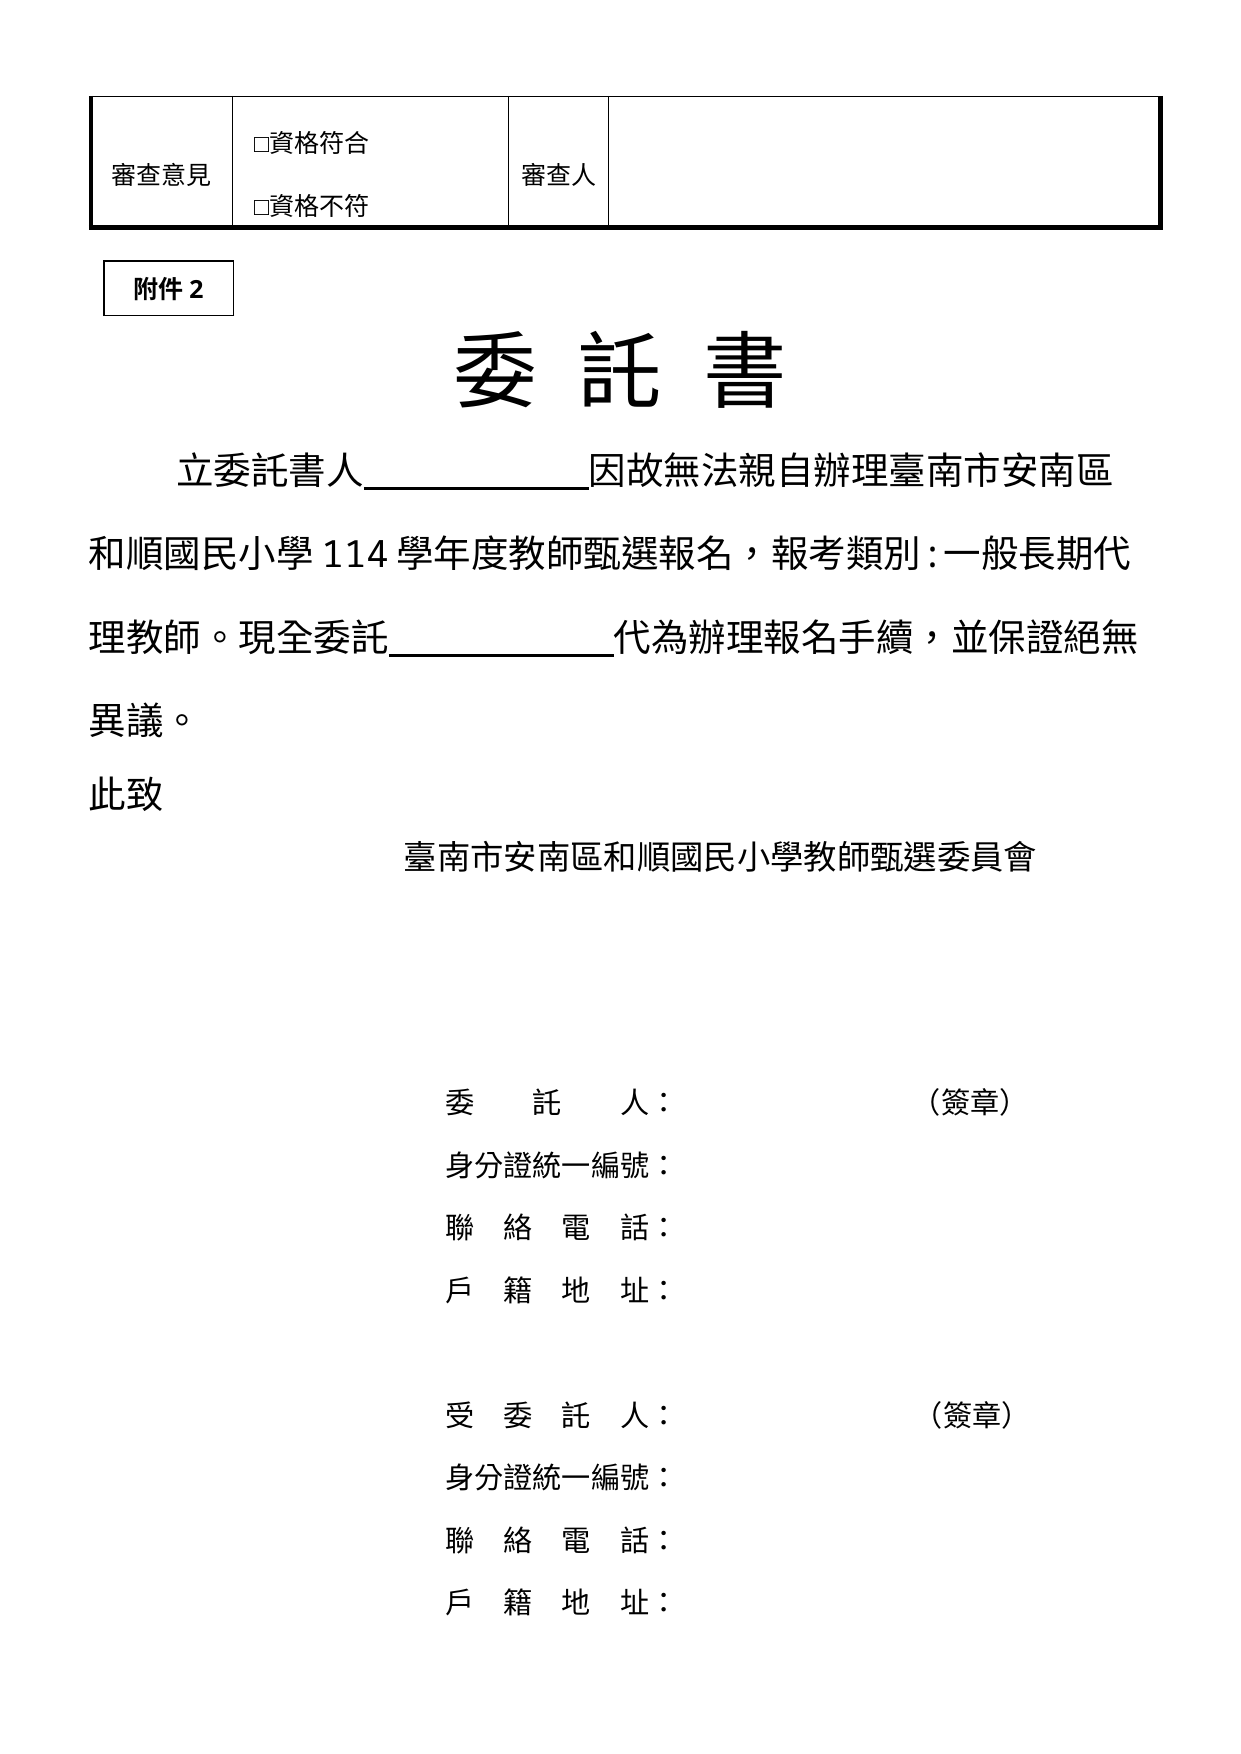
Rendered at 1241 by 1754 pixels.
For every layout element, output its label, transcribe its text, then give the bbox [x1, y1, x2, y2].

text 臺南市安南區和順國民小學教師甄選委員會 [89, 813, 1152, 876]
text 戶 籍 地 址： [439, 1251, 1152, 1313]
text 聯 絡 電 話： [439, 1501, 1152, 1563]
text 委 託 書 [105, 262, 233, 315]
table_cell [609, 97, 1158, 225]
text 附件2 [120, 269, 218, 305]
text 身分證統一編號： [439, 1126, 1152, 1188]
text 受 委 託 人： （簽章） [439, 1376, 1152, 1438]
text 此致 [89, 751, 1152, 813]
table_cell 審查人 [509, 97, 608, 225]
text 和順國民小學114學年度教師甄選報名，報考類別:一般長期代理教師。現全委託 代為辦理報名手續，並保證絕無異議。 [89, 501, 1152, 751]
text 委 託 書 [89, 293, 1152, 418]
table_cell 審查意見 [93, 97, 232, 225]
text 立委託書人 因故無法親自辦理臺南市安南區 [89, 418, 1152, 501]
text 聯 絡 電 話： [439, 1188, 1152, 1251]
table_cell □資格符合 □資格不符 [233, 97, 508, 225]
text 身分證統一編號： [439, 1438, 1152, 1501]
text 戶 籍 地 址： [439, 1563, 1152, 1626]
text 委 託 人： （簽章） [439, 1063, 1152, 1126]
